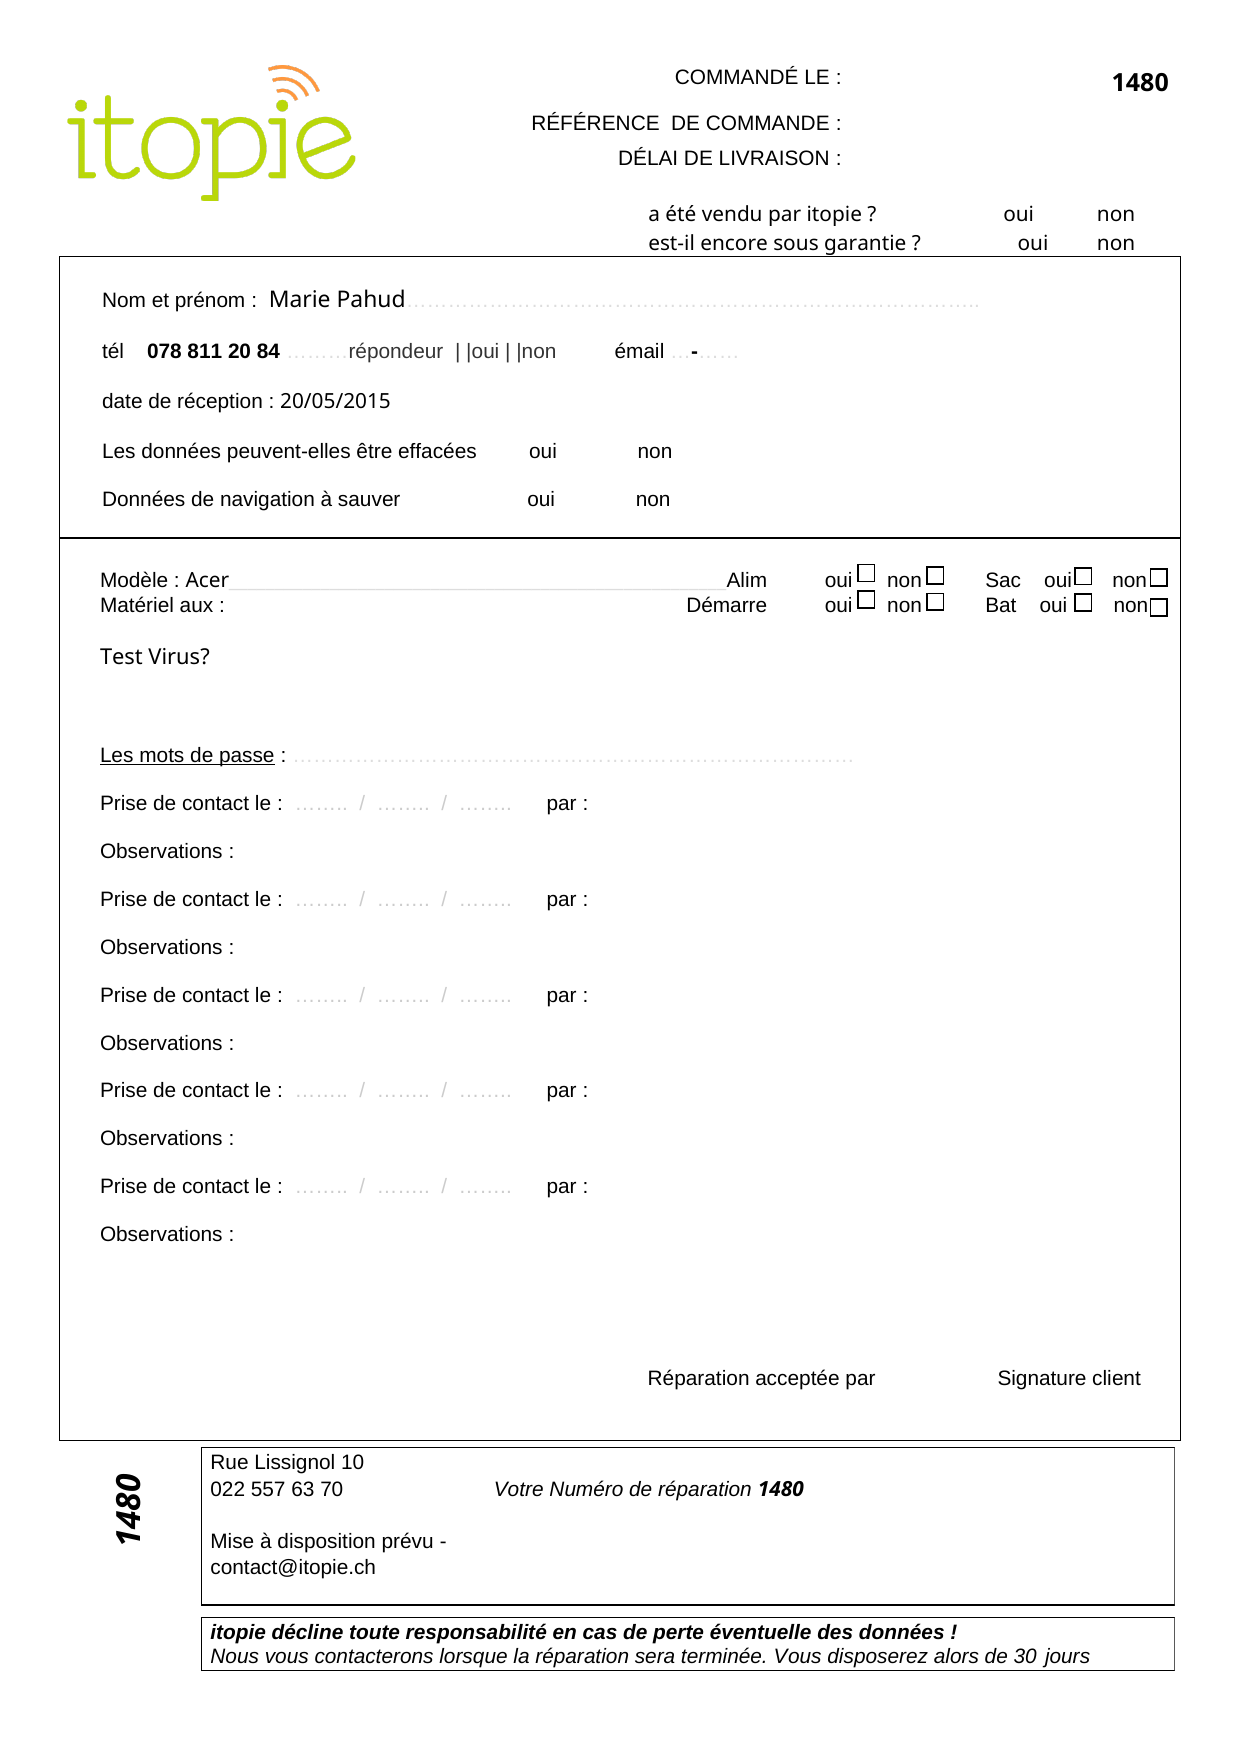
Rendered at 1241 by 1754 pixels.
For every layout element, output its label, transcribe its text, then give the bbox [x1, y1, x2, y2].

table_header Rue Lissignol 10 022 557 63 70 Votre Numéro de réparation 1480 Mise à disposition prévu - contact@itopie.ch [195, 1441, 1180, 1611]
table_cell DÉLAI DE LIVRAISON : [490, 140, 847, 175]
table_header 1480 [847, 59, 1180, 104]
text Prise de contact le : …….. / …….. / …….. par : [60, 788, 1180, 815]
text Modèle : Acer Alim oui non Sac oui non [60, 562, 856, 590]
text Prise de contact le : …….. / …….. / …….. par : [60, 1171, 1180, 1198]
text Les données peuvent-elles être effacées oui non [60, 436, 1180, 463]
text Modèle : Acer Alim oui non Sac oui non [879, 562, 925, 590]
text date de réception : 20/05/2015 [60, 383, 1180, 415]
text tél 078 811 20 84 ………répondeur | |oui | |non émail …-…… [60, 335, 1180, 362]
text Réparation acceptée par Signature client [60, 1363, 1180, 1390]
text Prise de contact le : …….. / …….. / …….. par : [60, 883, 1180, 911]
table_header 1480 [59, 1441, 195, 1677]
text Observations : [60, 836, 1180, 863]
text Prise de contact le : …….. / …….. / …….. par : [60, 979, 1180, 1006]
text Données de navigation à sauver oui non [60, 484, 1180, 511]
text Nom et prénom : Marie Pahud……………………………………………………………………….. [60, 280, 1180, 314]
table_cell itopie décline toute responsabilité en cas de perte éventuelle des données ! Nous vous contacterons lorsque la réparation sera terminée. Vous disposerez alors de 30 jours [195, 1611, 1180, 1677]
text Prise de contact le : …….. / …….. / …….. par : [60, 1075, 1180, 1102]
table_cell [847, 140, 1180, 175]
text Observations : [60, 1123, 1180, 1150]
text Les mots de passe : ……………………………………………………………………… [60, 740, 1180, 767]
text Modèle : Acer Alim oui non Sac oui non [948, 562, 1180, 590]
picture [67, 65, 356, 201]
text Observations : [60, 1219, 1180, 1246]
text Observations : [60, 1027, 1180, 1054]
table_header COMMANDÉ LE : [490, 59, 847, 104]
text Test Virus? [60, 638, 1180, 671]
table_cell RÉFÉRENCE DE COMMANDE : [490, 105, 847, 140]
table_cell [847, 105, 1180, 140]
text Observations : [60, 931, 1180, 958]
text Matériel aux : Démarre oui non Bat oui non [60, 590, 1180, 617]
text a été vendu par itopie ? oui non [59, 199, 1181, 228]
text est-il encore sous garantie ? oui non [59, 228, 1181, 256]
